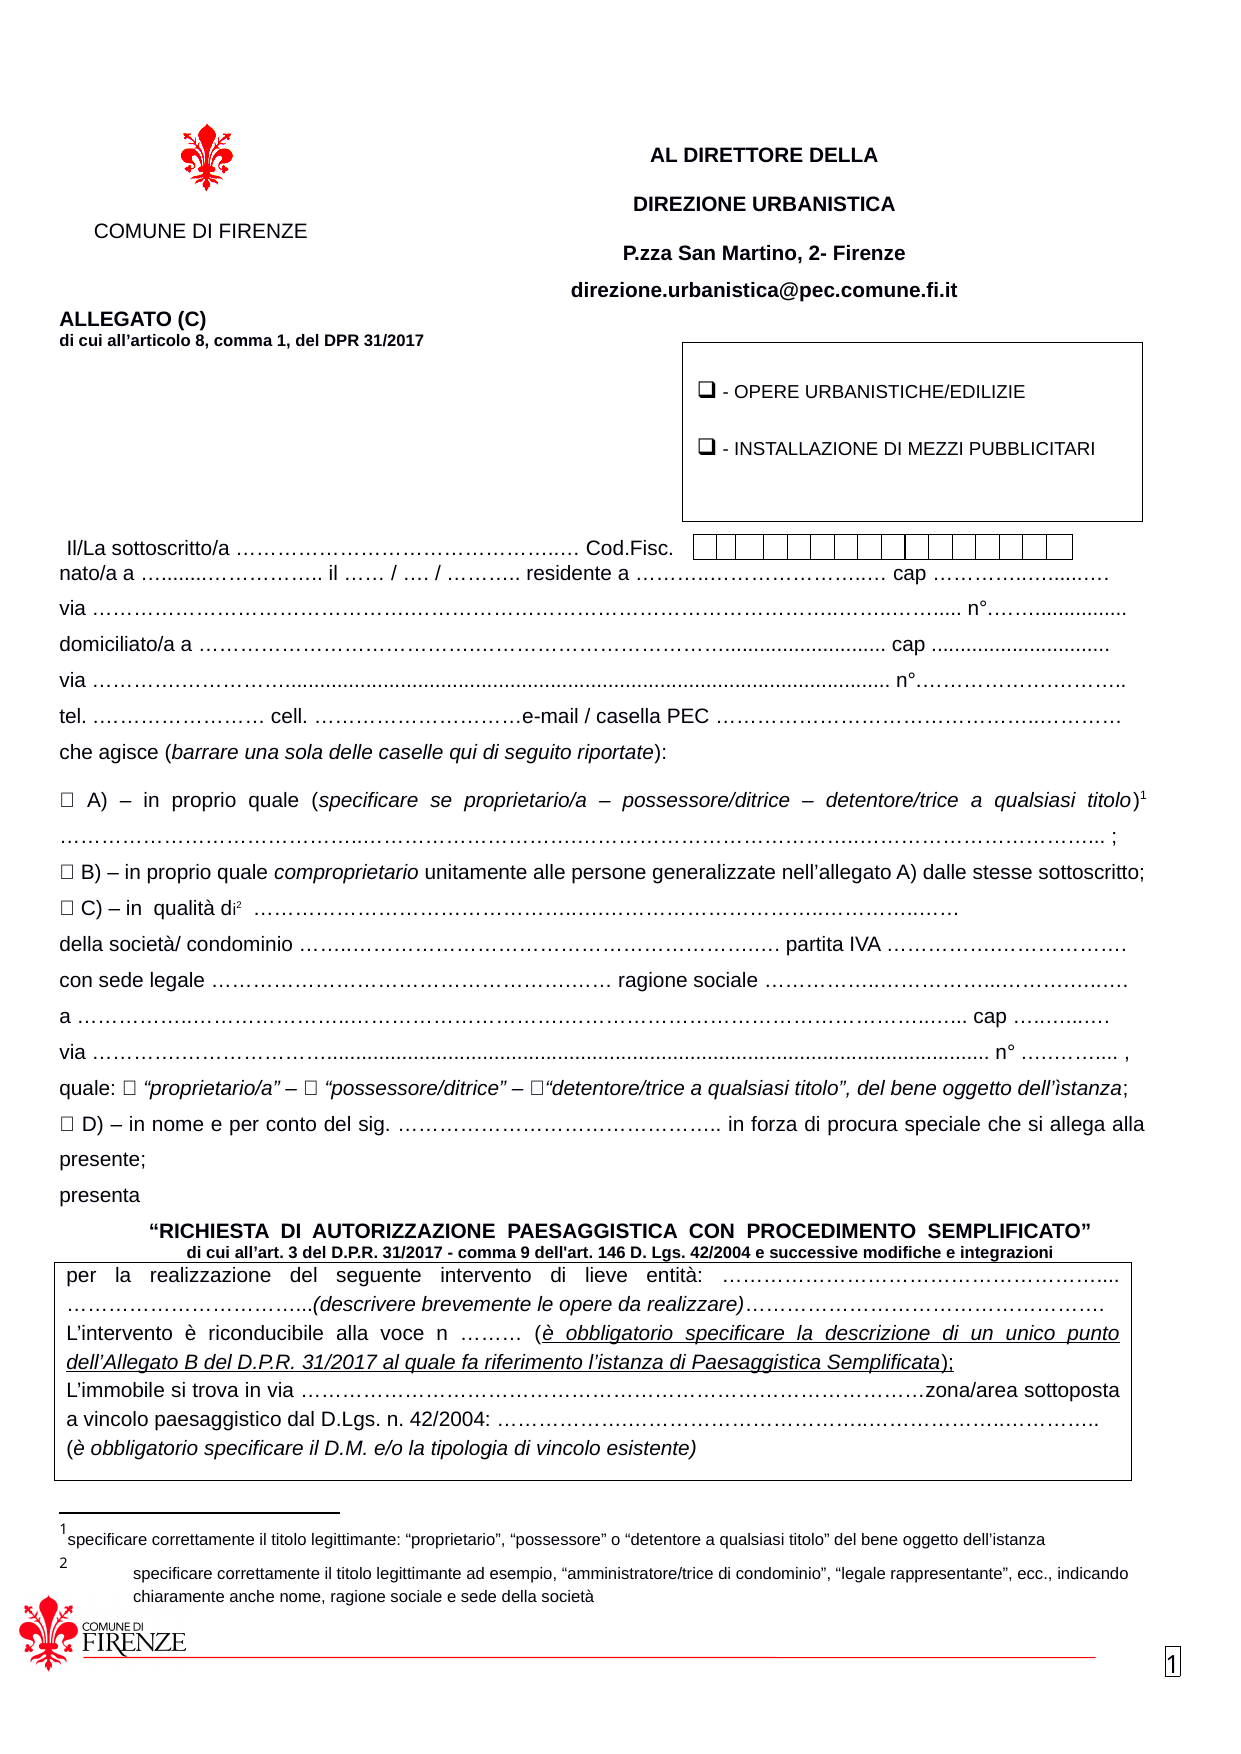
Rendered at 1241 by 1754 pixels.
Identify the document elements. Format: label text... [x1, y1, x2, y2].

text nato/a a …........…………….. il …… / …. / ……….. residente a ………..…………………..… cap …………..…......…. [59, 560, 1181, 584]
table_header [764, 535, 787, 559]
text con sede legale …………………………………………….…… ragione sociale ……………..……………...……….…..…. [59, 968, 1147, 992]
text presenta [59, 1183, 1147, 1207]
table_header [929, 535, 952, 559]
table_header [717, 535, 735, 559]
table_header [976, 535, 999, 559]
text specificare correttamente il titolo legittimante ad esempio, “amministratore/trice di condominio”, “legale rappresentante”, ecc., indicando chiaramente anche nome, ragione sociale e sede della società [59, 1553, 1137, 1606]
table_header [906, 535, 928, 559]
table_header [788, 535, 810, 559]
table_header COMUNE DI FIRENZE [59, 113, 354, 307]
text via ………….…………………................................................................................................................... n° .….…….... , [59, 1039, 1147, 1063]
table_header [1023, 535, 1046, 559]
table_header [1047, 535, 1072, 559]
text  - INSTALLAZIONE DI MEZZI PUBBLICITARI [697, 438, 1113, 460]
text  - OPERE URBANISTICHE/EDILIZIE [697, 381, 1113, 404]
text che agisce (barrare una sola delle caselle qui di seguito riportate): [59, 740, 1147, 764]
table_header [882, 535, 904, 559]
text a ……………..…………………..………………………….……………………………………………..…... cap …..…...…. [59, 1003, 1147, 1027]
text di cui all’art. 3 del D.P.R. 31/2017 - comma 9 dell'art. 146 D. Lgs. 42/2004 e successive modifiche e integrazioni [59, 1243, 1181, 1262]
subtitle di cui all’articolo 8, comma 1, del DPR 31/2017 [59, 331, 1147, 350]
text specificare correttamente il titolo legittimante: “proprietario”, “possessore” o “detentore a qualsiasi titolo” del bene oggetto dell’istanza [59, 1519, 1152, 1553]
text domiciliato/a a ………………………………….………………………………............................ cap ............................... [59, 632, 1181, 656]
subtitle ALLEGATO (C) [59, 307, 1181, 331]
subtitle [683, 343, 1142, 521]
table_header [858, 535, 881, 559]
picture [13, 1589, 194, 1676]
text  B) – in proprio quale comproprietario unitamente alle persone generalizzate nell’allegato A) dalle stesse sottoscritto; [59, 860, 1147, 884]
text via ……………………………………….……………………………………………………..……..……..... n°.……................ [59, 596, 1181, 620]
table_header AL DIRETTORE DELLA DIREZIONE URBANISTICA P.zza San Martino, 2- Firenze direzione.urbanistica@pec.comune.fi.it [354, 113, 1145, 307]
text  D) – in nome e per conto del sig. ……………………………………….. in forza di procura speciale che si allega alla presente; [59, 1111, 1147, 1171]
table_header [736, 535, 763, 559]
table_header [694, 535, 716, 559]
table_header [835, 535, 857, 559]
text via ………….……………......................................................................................................... n°.……………….……….. [59, 668, 1181, 692]
text  C) – in qualità di ………………………………………..….…………………………..…………..…… [59, 896, 1147, 920]
table_header [1000, 535, 1022, 559]
text tel. .…………………… cell. …………………………e-mail / casella PEC ………………………………………..………… [59, 704, 1181, 728]
table_header [811, 535, 834, 559]
text  A) – in proprio quale (specificare se proprietario/a – possessore/ditrice – detentore/trice a qualsiasi titolo) ……………………………………..………………………….…………………………………..……………………………... ; [59, 788, 1147, 848]
text “RICHIESTA DI AUTORIZZAZIONE PAESAGGISTICA CON PROCEDIMENTO SEMPLIFICATO” [59, 1219, 1181, 1243]
table_header [953, 535, 975, 559]
text quale:  “proprietario/a” –  “possessore/ditrice” – “detentore/trice a qualsiasi titolo”, del bene oggetto dell’ìstanza; [59, 1075, 1147, 1099]
text della società/ condominio ……..………………………………………………….…. partita IVA …………….………………. [59, 932, 1147, 956]
table_header per la realizzazione del seguente intervento di lieve entità: ……………………………………………….... ……………………………...(descrivere brevemente le opere da realizzare)……………………………………………. L’intervento è riconducibile alla voce n ……… (è obbligatorio specificare la descrizione di un unico punto dell’Allegato B del D.P.R. 31/2017 al quale fa riferimento l’istanza di Paesaggistica Semplificata); L’immobile si trova in via ………………………………………………………………………………zona/area sottoposta a vincolo paesaggistico dal D.Lgs. n. 42/2004: ……………….……………………………..………………..………….. (è obbligatorio specificare il D.M. e/o la tipologia di vincolo esistente) [55, 1263, 1131, 1480]
table_header Il/La sottoscritto/a ………………………………………..… Cod.Fisc. [59, 534, 693, 559]
